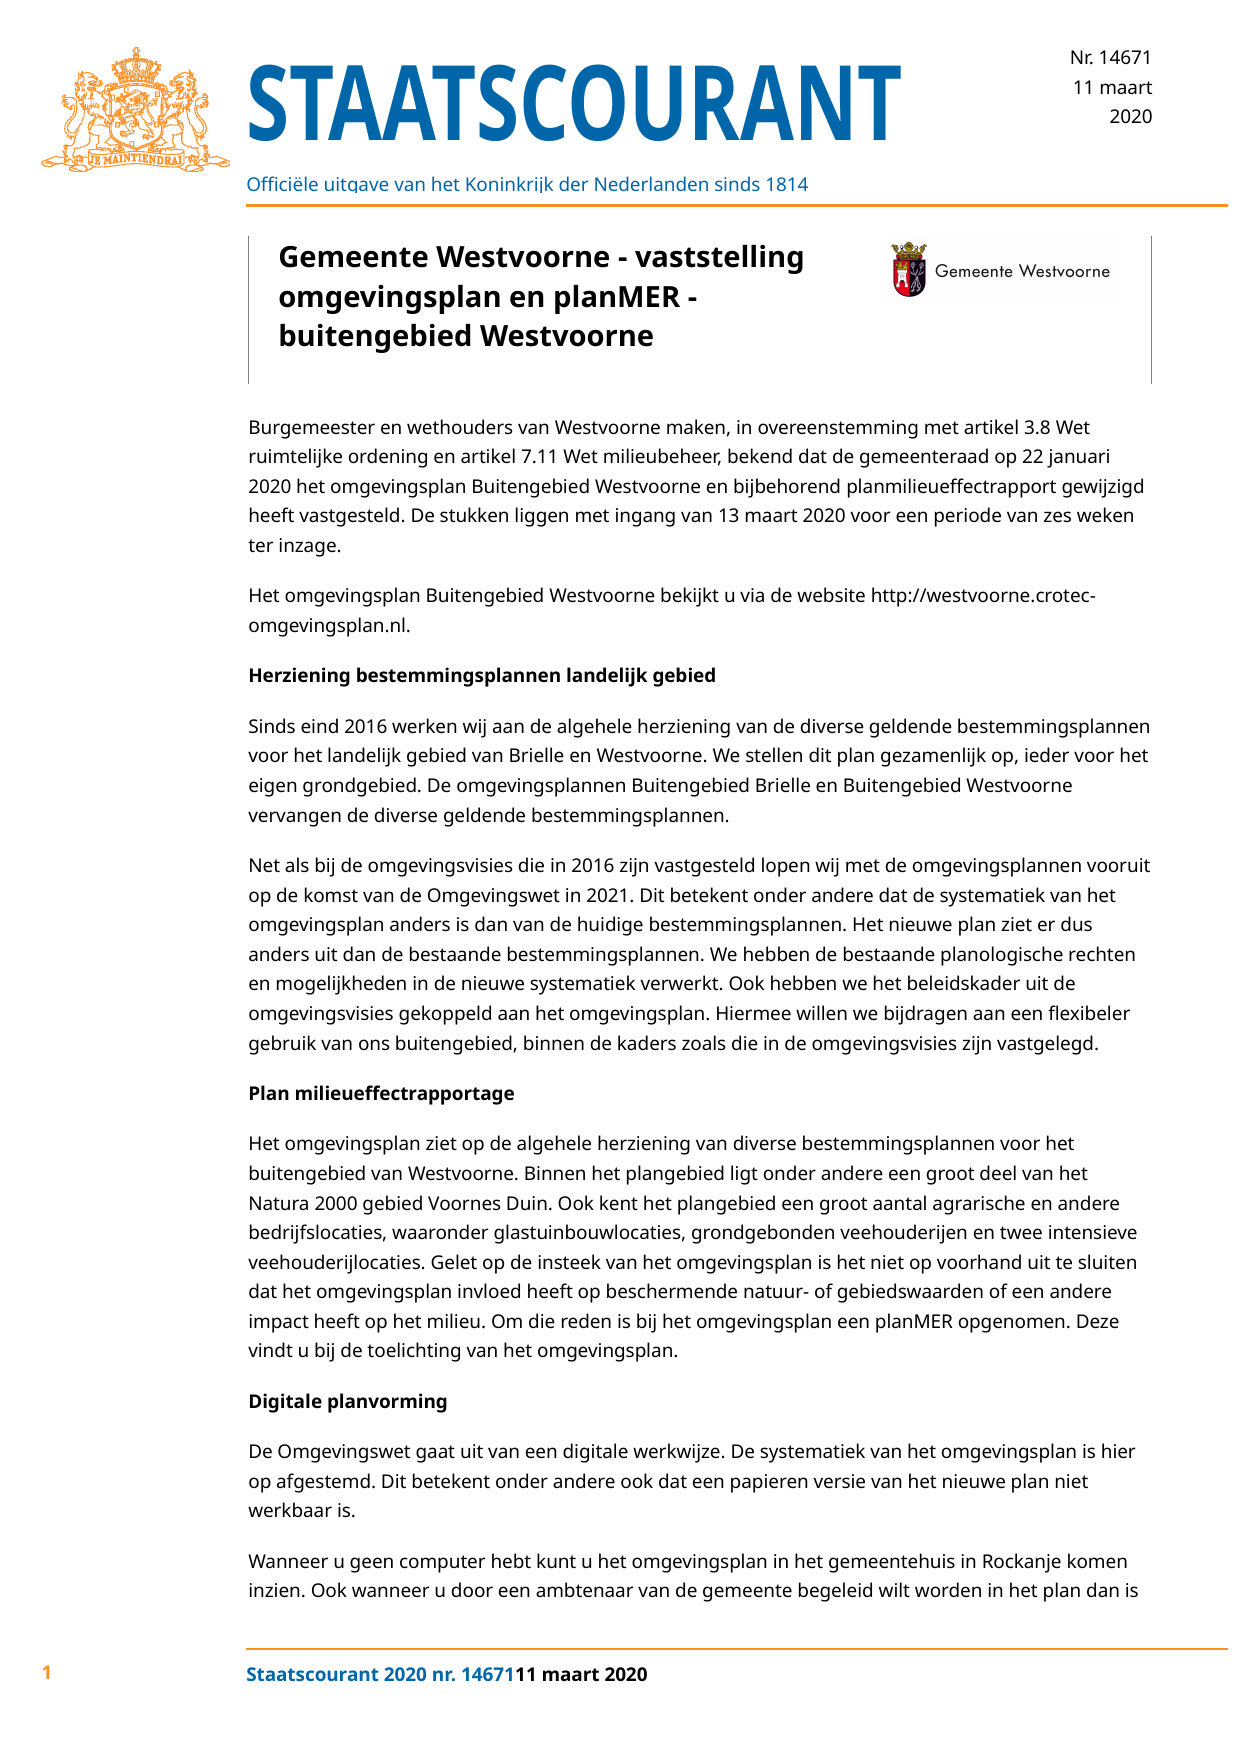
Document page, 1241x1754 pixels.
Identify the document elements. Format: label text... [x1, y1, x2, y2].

text Net als bij de omgevingsvisies die in 2016 zijn vastgesteld lopen wij met de omgevingsplannen vooruit op de komst van de Omgevingswet in 2021. Dit betekent onder andere dat de systematiek van het omgevingsplan anders is dan van de huidige bestemmingsplannen. Het nieuwe plan ziet er dus anders uit dan de bestaande bestemmingsplannen. We hebben de bestaande planologische rechten en mogelijkheden in de nieuwe systematiek verwerkt. Ook hebben we het beleidskader uit de omgevingsvisies gekoppeld aan het omgevingsplan. Hiermee willen we bijdragen aan een flexibeler gebruik van ons buitengebied, binnen de kaders zoals die in de omgevingsvisies zijn vastgelegd. [248, 852, 1152, 1056]
text Het omgevingsplan ziet op de algehele herziening van diverse bestemmingsplannen voor het buitengebied van Westvoorne. Binnen het plangebied ligt onder andere een groot deel van het Natura 2000 gebied Voornes Duin. Ook kent het plangebied een groot aantal agrarische en andere bedrijfslocaties, waaronder glastuinbouwlocaties, grondgebonden veehouderijen en twee intensieve veehouderijlocaties. Gelet op de insteek van het omgevingsplan is het niet op voorhand uit te sluiten dat het omgevingsplan invloed heeft op beschermende natuur- of gebiedswaarden of een andere impact heeft op het milieu. Om die reden is bij het omgevingsplan een planMER opgenomen. Deze vindt u bij de toelichting van het omgevingsplan. [248, 1131, 1152, 1363]
picture [41, 47, 231, 172]
text Wanneer u geen computer hebt kunt u het omgevingsplan in het gemeentehuis in Rockanje komen inzien. Ook wanneer u door een ambtenaar van de gemeente begeleid wilt worden in het plan dan is [248, 1548, 1152, 1603]
picture [882, 236, 1119, 307]
text Sinds eind 2016 werken wij aan de algehele herziening van de diverse geldende bestemmingsplannen voor het landelijk gebied van Brielle en Westvoorne. We stellen dit plan gezamenlijk op, ieder voor het eigen grondgebied. De omgevingsplannen Buitengebied Brielle en Buitengebied Westvoorne vervangen de diverse geldende bestemmingsplannen. [248, 713, 1152, 828]
text Het omgevingsplan Buitengebied Westvoorne bekijkt u via de website http://westvoorne.crotec-omgevingsplan.nl. [248, 583, 1152, 638]
text Digitale planvorming [248, 1388, 1152, 1414]
table_header Gemeente Westvoorne - vaststelling omgevingsplan en planMER - buitengebied Westvoorne [249, 236, 850, 384]
text Plan milieueffectrapportage [248, 1080, 1152, 1106]
text Herziening bestemmingsplannen landelijk gebied [248, 663, 1152, 688]
text De Omgevingswet gaat uit van een digitale werkwijze. De systematiek van het omgevingsplan is hier op afgestemd. Dit betekent onder andere ook dat een papieren versie van het nieuwe plan niet werkbaar is. [248, 1438, 1152, 1523]
table_header [850, 236, 1151, 384]
text Burgemeester en wethouders van Westvoorne maken, in overeenstemming met artikel 3.8 Wet ruimtelijke ordening en artikel 7.11 Wet milieubeheer, bekend dat de gemeenteraad op 22 januari 2020 het omgevingsplan Buitengebied Westvoorne en bijbehorend planmilieueffectrapport gewijzigd heeft vastgesteld. De stukken liggen met ingang van 13 maart 2020 voor een periode van zes weken ter inzage. [248, 414, 1152, 558]
